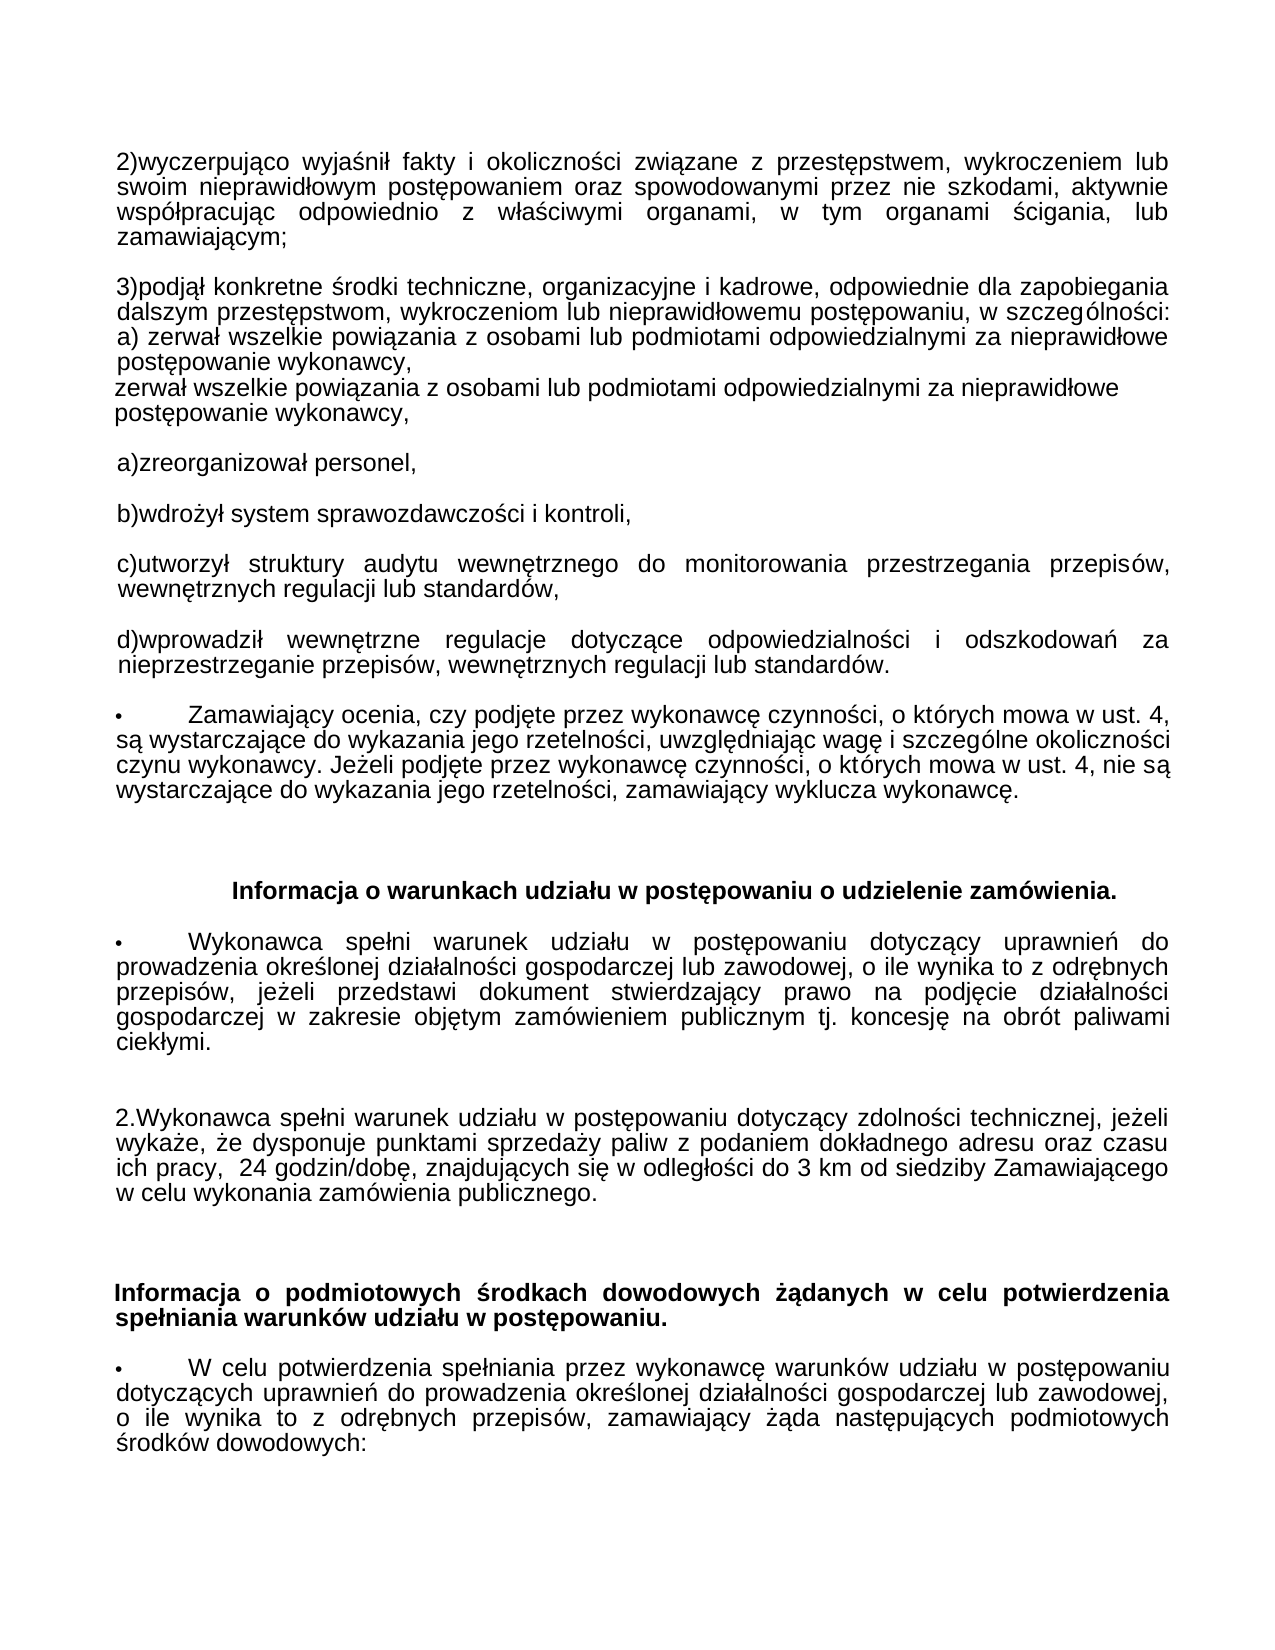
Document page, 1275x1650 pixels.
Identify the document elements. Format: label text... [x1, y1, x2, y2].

text Informacja o warunkach udziału w postępowaniu o udzielenie zamówienia. [114, 879, 1170, 904]
text zerwał wszelkie powiązania z osobami lub podmiotami odpowiedzialnymi za nieprawidłowe postępowanie wykonawcy, [114, 376, 1170, 426]
text c)utworzył struktury audytu wewnętrznego do monitorowania przestrzegania przepisów, wewnętrznych regulacji lub standardów, [117, 553, 1170, 603]
list Zamawiający ocenia, czy podjęte przez wykonawcę czynności, o których mowa w ust. 4, są wystarczające do wykazania jego rzetelności, uwzględniając wagę i szczególne okoliczności czynu wykonawcy. Jeżeli podjęte przez wykonawcę czynności, o których mowa w ust. 4, nie są wystarczające do wykazania jego rzetelności, zamawiający wyklucza wykonawcę. [115, 704, 1170, 804]
text Informacja o podmiotowych środkach dowodowych żądanych w celu potwierdzenia spełniania warunków udziału w postępowaniu. [114, 1281, 1170, 1331]
text 3)podjął konkretne środki techniczne, organizacyjne i kadrowe, odpowiednie dla zapobiegania dalszym przestępstwom, wykroczeniom lub nieprawidłowemu postępowaniu, w szczególności: a) zerwał wszelkie powiązania z osobami lub podmiotami odpowiedzialnymi za nieprawidłowe postępowanie wykonawcy, [116, 276, 1170, 376]
list W celu potwierdzenia spełniania przez wykonawcę warunków udziału w postępowaniu dotyczących uprawnień do prowadzenia określonej działalności gospodarczej lub zawodowej, o ile wynika to z odrębnych przepisów, zamawiający żąda następujących podmiotowych środków dowodowych: [115, 1356, 1170, 1456]
text 2.Wykonawca spełni warunek udziału w postępowaniu dotyczący zdolności technicznej, jeżeli wykaże, że dysponuje punktami sprzedaży paliw z podaniem dokładnego adresu oraz czasu ich pracy, 24 godzin/dobę, znajdujących się w odległości do 3 km od siedziby Zamawiającego w celu wykonania zamówienia publicznego. [115, 1106, 1170, 1206]
list Wykonawca spełni warunek udziału w postępowaniu dotyczący uprawnień do prowadzenia określonej działalności gospodarczej lub zawodowej, o ile wynika to z odrębnych przepisów, jeżeli przedstawi dokument stwierdzający prawo na podjęcie działalności gospodarczej w zakresie objętym zamówieniem publicznym tj. koncesję na obrót paliwami ciekłymi. [115, 930, 1170, 1055]
text 2)wyczerpująco wyjaśnił fakty i okoliczności związane z przestępstwem, wykroczeniem lub swoim nieprawidłowym postępowaniem oraz spowodowanymi przez nie szkodami, aktywnie współpracując odpowiednio z właściwymi organami, w tym organami ścigania, lub zamawiającym; [116, 150, 1170, 250]
text a)zreorganizował personel, [117, 452, 1170, 477]
text d)wprowadził wewnętrzne regulacje dotyczące odpowiedzialności i odszkodowań za nieprzestrzeganie przepisów, wewnętrznych regulacji lub standardów. [117, 628, 1170, 678]
text b)wdrożył system sprawozdawczości i kontroli, [117, 502, 1170, 527]
